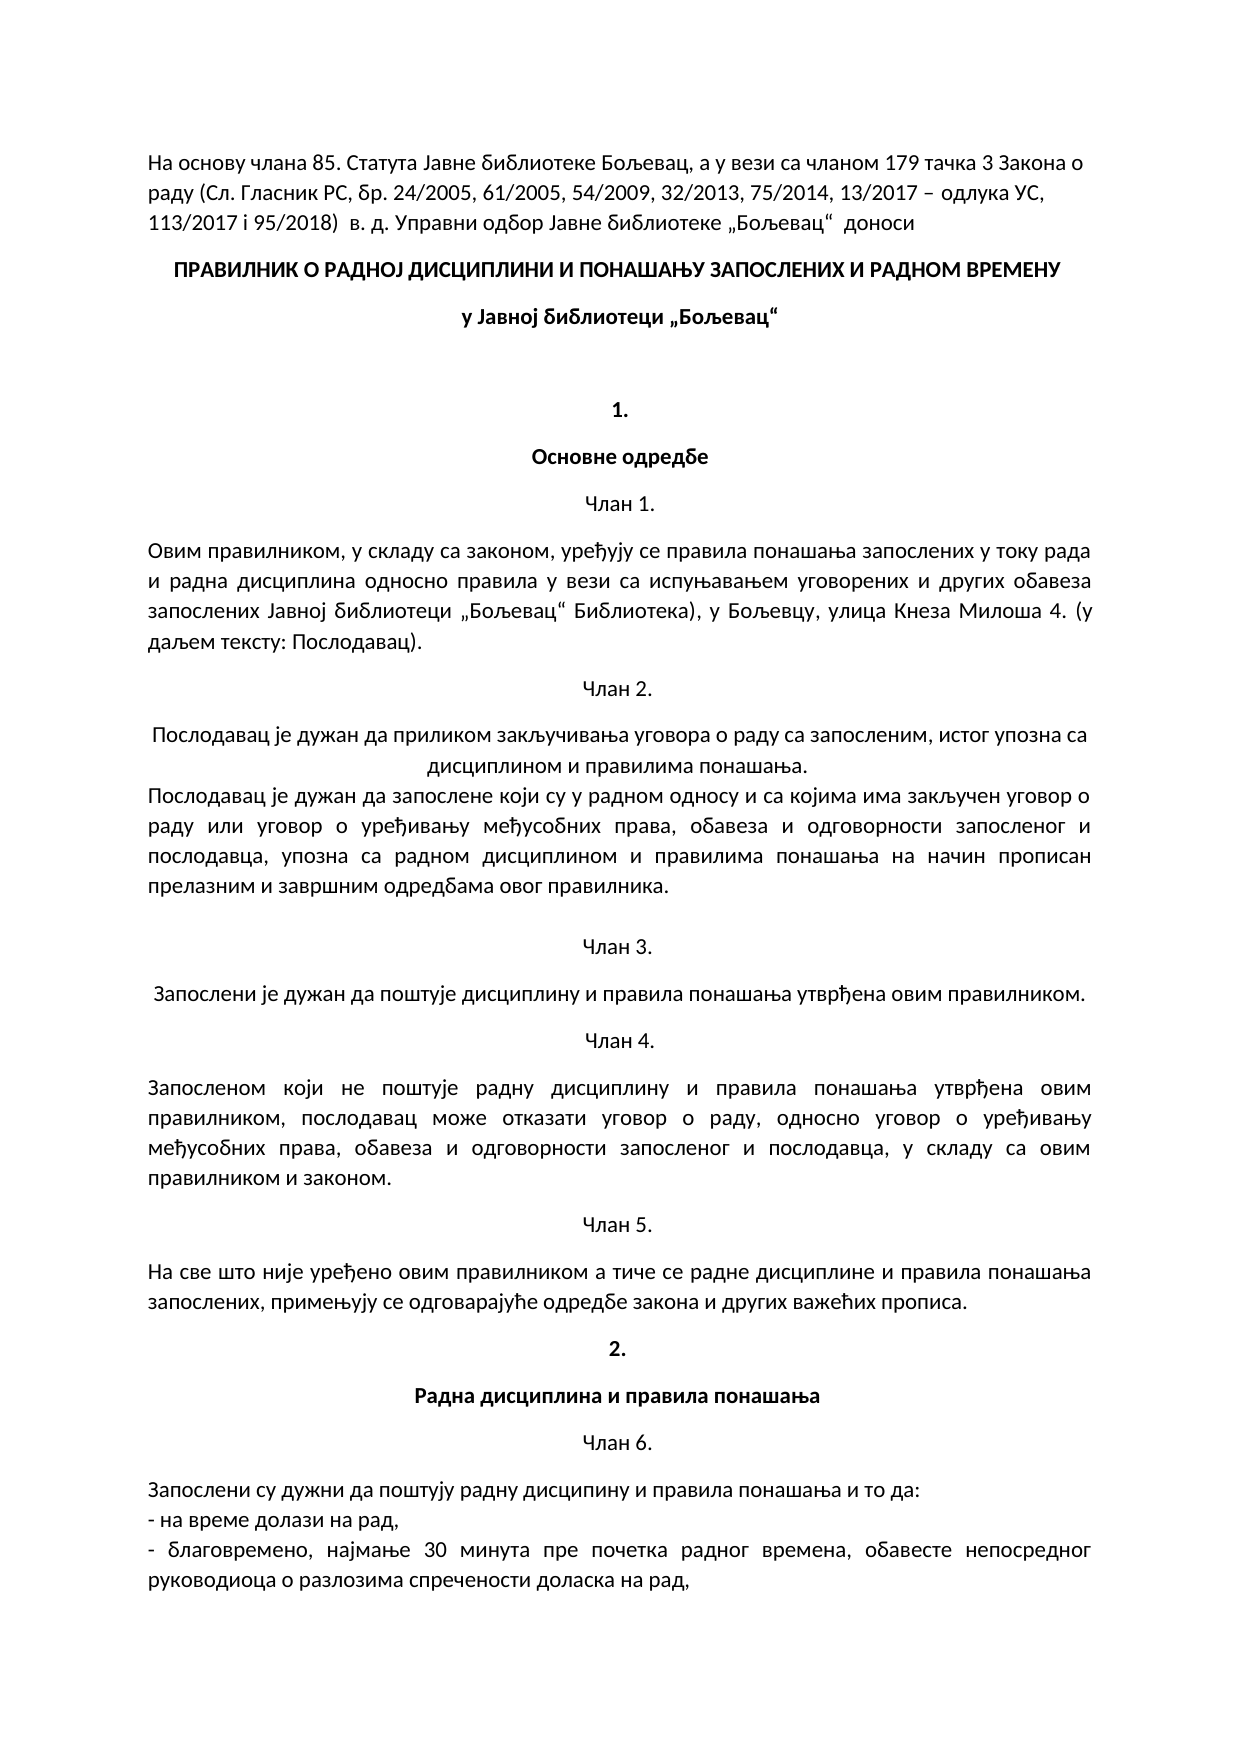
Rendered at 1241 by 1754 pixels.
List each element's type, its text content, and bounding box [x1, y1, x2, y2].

text Послодавац је дужан да приликом закључивања уговора о раду са запосленим, истог упозна са дисциплином и правилима понашања. [148, 721, 1093, 779]
text Члан 3. [148, 932, 1093, 960]
text Члан 4. [148, 1026, 1093, 1054]
text На све што није уређено овим правилником а тиче се радне дисциплине и правила понашања запослених, примењују се одговарајуће одредбе закона и других важећих прописа. [148, 1257, 1093, 1315]
text Члан 2. [148, 674, 1093, 702]
text 2. [148, 1334, 1093, 1362]
text Члан 1. [148, 489, 1093, 517]
text Члан 6. [148, 1428, 1093, 1456]
text Запосленом који не поштује радну дисциплину и правила понашања утврђена овим правилником, послодавац може отказати уговор о раду, односно уговор о уређивању међусобних права, обавеза и одговорности запосленог и послодавца, у складу са овим правилником и законом. [148, 1073, 1093, 1191]
text Запослени су дужни да поштују радну дисципину и правила понашања и то да: [148, 1475, 1093, 1503]
text Овим правилником, у складу са законом, уређују се правила понашања запослених у току рада и радна дисциплина односно правила у вези са испуњавањем уговорених и других обавеза запослених Јавној библиотеци „Бољевац“ Библиотека), у Бољевцу, улица Кнеза Милоша 4. (у даљем тексту: Послодавац). [148, 536, 1093, 655]
text Послодавац је дужан да запослене који су у радном односу и са којима има закључен уговор о раду или уговор о уређивању међусобних права, обавеза и одговорности запосленог и послодавца, упозна са радном дисциплином и правилима понашања на начин прописан прелазним и завршним одредбама овог правилника. [148, 781, 1093, 899]
text Запослени је дужан да поштује дисциплину и правила понашања утврђена овим правилником. [148, 979, 1093, 1007]
text 1. [148, 396, 1093, 423]
text - на време долази на рад, [148, 1505, 1093, 1533]
text ПРАВИЛНИК О РАДНОЈ ДИСЦИПЛИНИ И ПОНАШАЊУ ЗАПОСЛЕНИХ И РАДНОМ ВРЕМЕНУ [148, 255, 1093, 283]
text Радна дисциплина и правила понашања [148, 1381, 1093, 1409]
text Члан 5. [148, 1210, 1093, 1238]
text На основу члана 85. Статута Јавне библиотеке Бољевац, а у вези са чланом 179 тачка 3 Закона о раду (Сл. Гласник РС, бр. 24/2005, 61/2005, 54/2009, 32/2013, 75/2014, 13/2017 – одлука УС, 113/2017 i 95/2018) в. д. Управни одбор Јавне библиотеке „Бољевац“ доноси [148, 148, 1093, 236]
text Основне одредбе [148, 442, 1093, 470]
text у Јавној библиотеци „Бољевац“ [148, 302, 1093, 330]
text - благовремено, најмање 30 минута пре почетка радног времена, обавесте непосредног руководиоца о разлозима спречености доласка на рад, [148, 1535, 1093, 1593]
